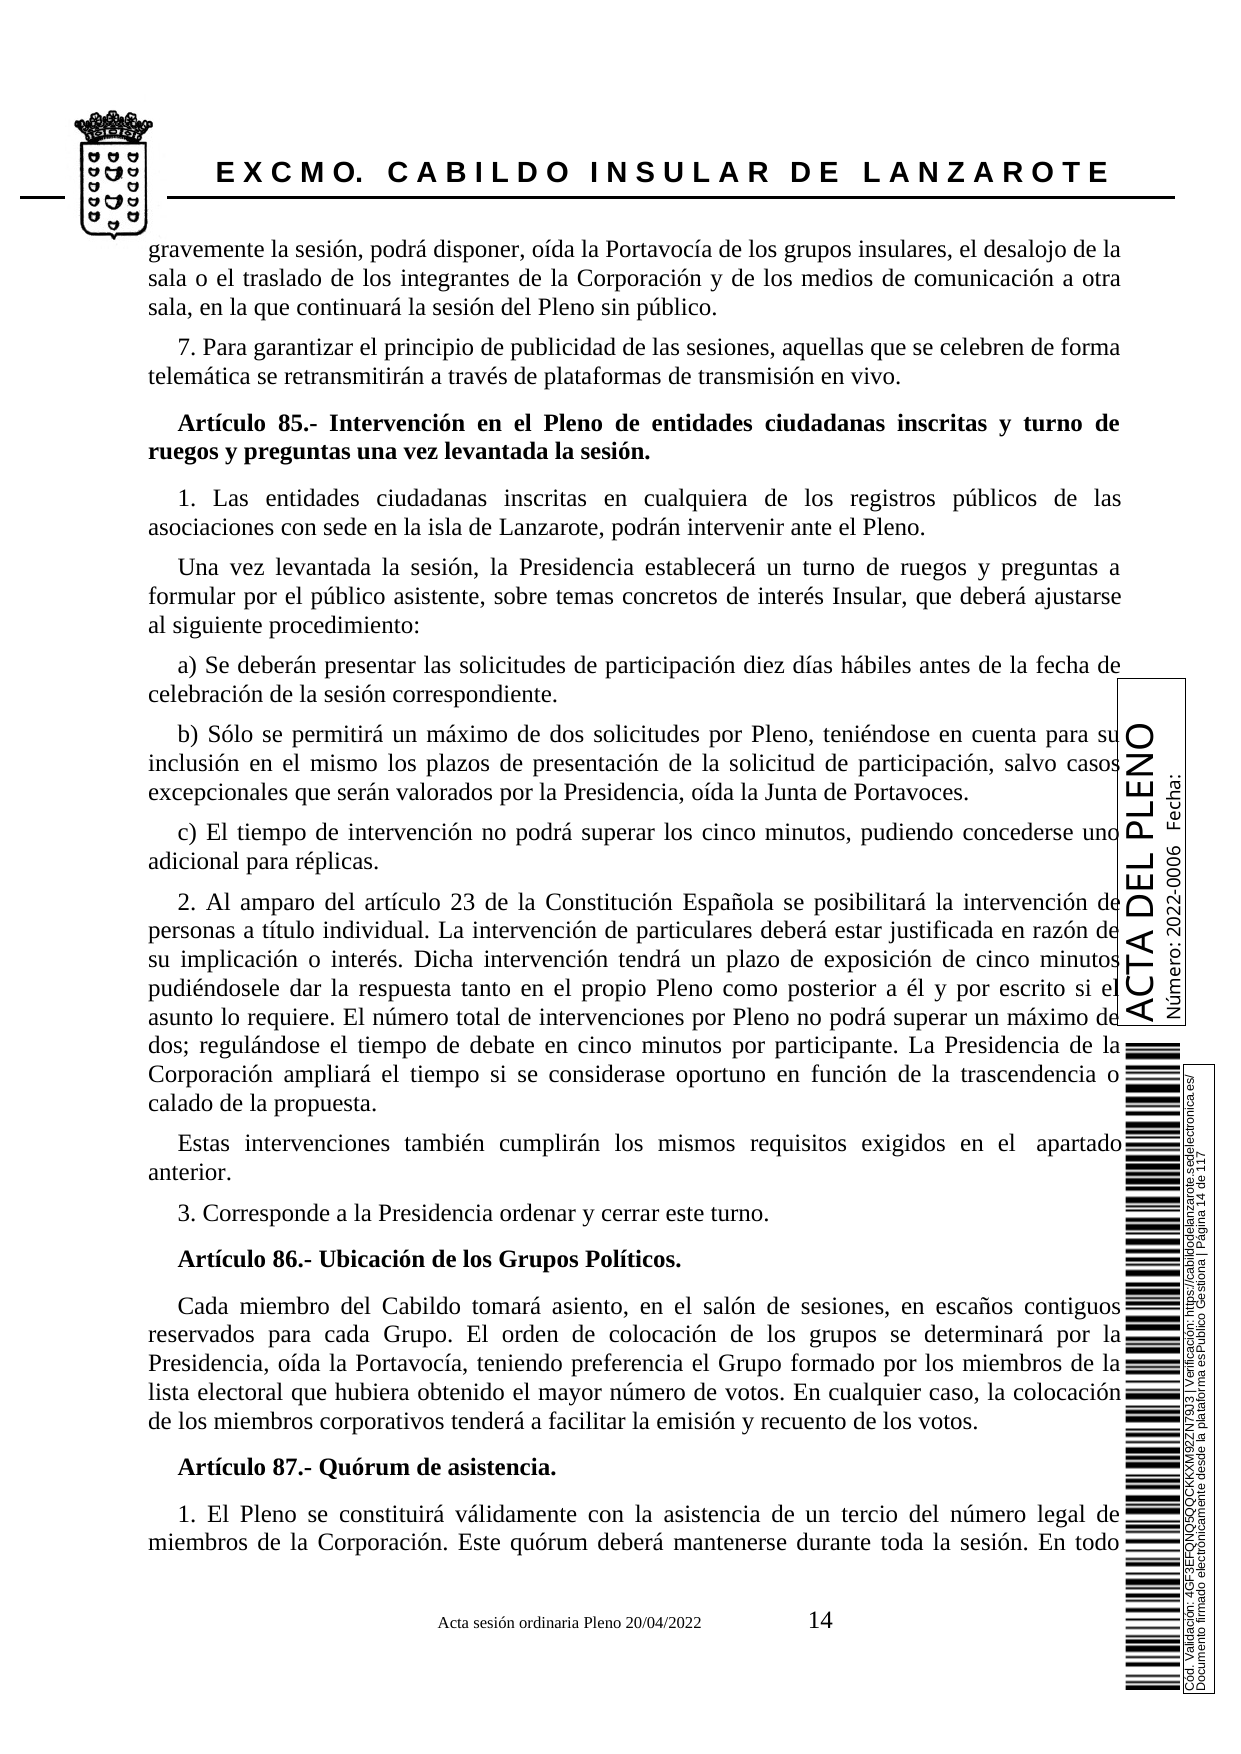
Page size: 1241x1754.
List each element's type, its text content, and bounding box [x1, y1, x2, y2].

text Una vez levantada la sesión, la Presidencia establecerá un turno de ruegos y preguntas a formular por el público asistente, sobre temas concretos de interés Insular, que deberá ajustarse al siguiente procedimiento: [148, 552, 1122, 638]
text Estas intervenciones también cumplirán los mismos requisitos exigidos en el apartado anterior. [148, 1128, 1122, 1186]
subtitle E X C M O. C A B I L D O I N S U L A R D E L A N Z A R O T E [215, 155, 1190, 189]
list Se deberán presentar las solicitudes de participación diez días hábiles antes de la fecha de celebración de la sesión correspondiente. [148, 650, 1122, 708]
picture [1125, 1043, 1180, 1690]
list El Pleno se constituirá válidamente con la asistencia de un tercio del número legal de miembros de la Corporación. Este quórum deberá mantenerse durante toda la sesión. En todo [148, 1499, 1122, 1556]
text Acta sesión ordinaria Pleno 20/04/2022 14 [437, 1605, 1125, 1633]
picture [65, 94, 167, 249]
list Número: 2022-0006 Fecha: 24/05/2022 [1163, 682, 1185, 1025]
subtitle Artículo 86.- Ubicación de los Grupos Políticos. [177, 1244, 1125, 1273]
list Las entidades ciudadanas inscritas en cualquiera de los registros públicos de las asociaciones con sede en la isla de Lanzarote, podrán intervenir ante el Pleno. [148, 483, 1122, 540]
text Cada miembro del Cabildo tomará asiento, en el salón de sesiones, en escaños contiguos reservados para cada Grupo. El orden de colocación de los grupos se determinará por la Presidencia, oída la Portavocía, teniendo preferencia el Grupo formado por los miembros de la lista electoral que hubiera obtenido el mayor número de votos. En cualquier caso, la colocación de los miembros corporativos tenderá a facilitar la emisión y recuento de los votos. [148, 1291, 1122, 1434]
list El tiempo de intervención no podrá superar los cinco minutos, pudiendo concederse uno adicional para réplicas. [148, 817, 1121, 875]
list Sólo se permitirá un máximo de dos solicitudes por Pleno, teniéndose en cuenta para su inclusión en el mismo los plazos de presentación de la solicitud de participación, salvo casos excepcionales que serán valorados por la Presidencia, oída la Junta de Portavoces. [148, 719, 1122, 806]
list Corresponde a la Presidencia ordenar y cerrar este turno. [177, 1198, 1125, 1227]
list ACTA DEL PLENO [1118, 680, 1160, 1025]
text Cód. Validación: 4GF3EFQNQ5QQCKKXM92ZN79J3 | Verificación: https://cabildodelanzarote.sedelectronica.es/ Documento firmado electrónicamente desde la plataforma esPublico Gestiona | Página 14 de 117 [1184, 1066, 1208, 1693]
subtitle Artículo 85.- Intervención en el Pleno de entidades ciudadanas inscritas y turno de ruegos y preguntas una vez levantada la sesión. [148, 408, 1121, 465]
text gravemente la sesión, podrá disponer, oída la Portavocía de los grupos insulares, el desalojo de la sala o el traslado de los integrantes de la Corporación y de los medios de comunicación a otra sala, en la que continuará la sesión del Pleno sin público. [148, 234, 1122, 321]
list Para garantizar el principio de publicidad de las sesiones, aquellas que se celebren de forma telemática se retransmitirán a través de plataformas de transmisión en vivo. [148, 332, 1122, 390]
subtitle Artículo 87.- Quórum de asistencia. [177, 1452, 1125, 1481]
list Al amparo del artículo 23 de la Constitución Española se posibilitará la intervención de personas a título individual. La intervención de particulares deberá estar justificada en razón de su implicación o interés. Dicha intervención tendrá un plazo de exposición de cinco minutos pudiéndosele dar la respuesta tanto en el propio Pleno como posterior a él y por escrito si el asunto lo requiere. El número total de intervenciones por Pleno no podrá superar un máximo de dos; regulándose el tiempo de debate en cinco minutos por participante. La Presidencia de la Corporación ampliará el tiempo si se considerase oportuno en función de la trascendencia o calado de la propuesta. [148, 887, 1122, 1117]
